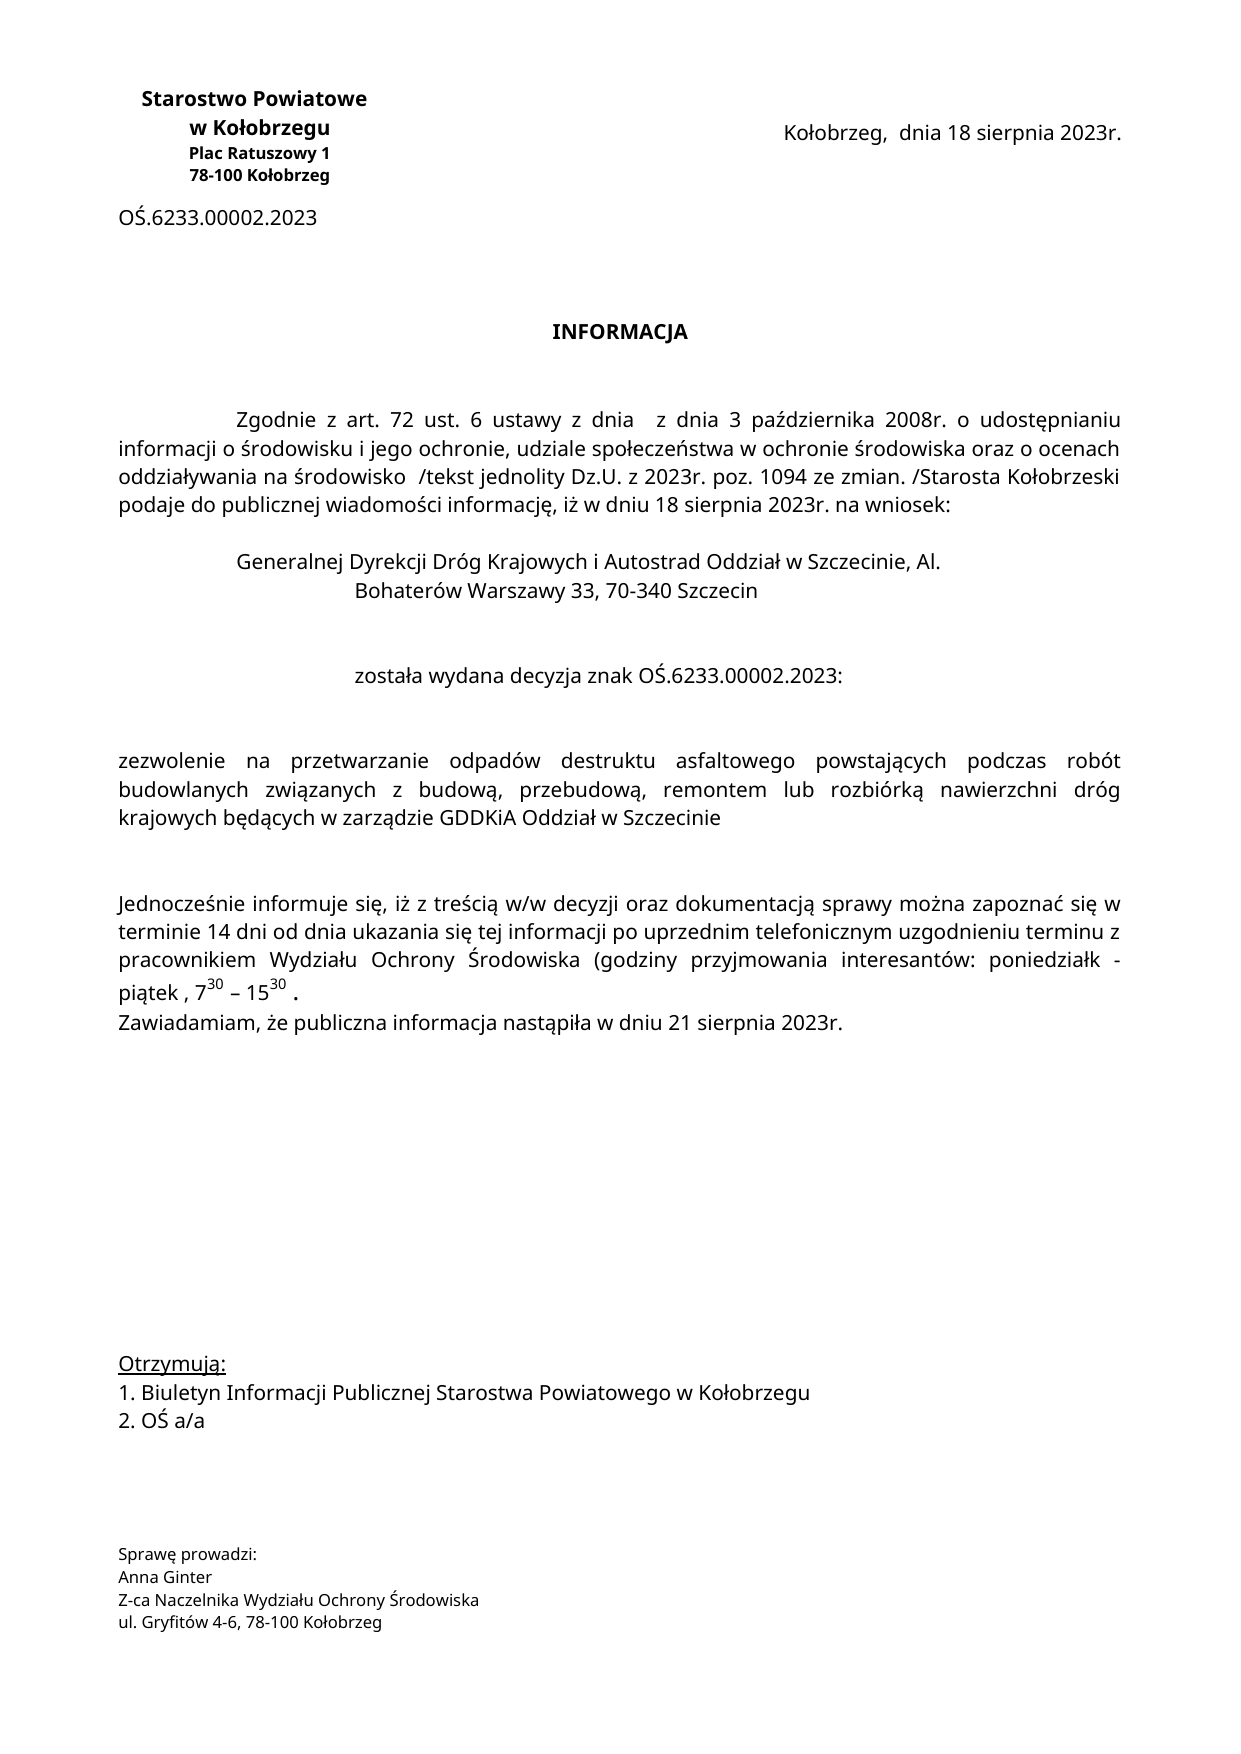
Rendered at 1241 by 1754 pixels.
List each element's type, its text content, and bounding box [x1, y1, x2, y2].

text Zawiadamiam, że publiczna informacja nastąpiła w dniu 21 sierpnia 2023r. [118, 1008, 1122, 1037]
text zezwolenie na przetwarzanie odpadów destruktu asfaltowego powstających podczas robót budowlanych związanych z budową, przebudową, remontem lub rozbiórką nawierzchni dróg krajowych będących w zarządzie GDDKiA Oddział w Szczecinie [118, 747, 1122, 832]
text Plac Ratuszowy 1 [103, 141, 416, 164]
text 2. OŚ a/a [118, 1406, 1122, 1435]
text Starostwo Powiatowe [103, 84, 416, 113]
text Jednocześnie informuje się, iż z treścią w/w decyzji oraz dokumentacją sprawy można zapoznać się w terminie 14 dni od dnia ukazania się tej informacji po uprzednim telefonicznym uzgodnieniu terminu z pracownikiem Wydziału Ochrony Środowiska (godziny przyjmowania interesantów: poniedziałk - piątek , 730 – 1530 . [118, 889, 1122, 1008]
text Generalnej Dyrekcji Dróg Krajowych i Autostrad Oddział w Szczecinie, Al. Bohaterów Warszawy 33, 70-340 Szczecin [118, 547, 1122, 604]
text Anna Ginter [118, 1565, 1122, 1588]
text została wydana decyzja znak OŚ.6233.00002.2023: [118, 661, 1122, 690]
text 1. Biuletyn Informacji Publicznej Starostwa Powiatowego w Kołobrzegu [118, 1378, 1122, 1406]
text Z-ca Naczelnika Wydziału Ochrony Środowiska [118, 1588, 1122, 1611]
text ul. Gryfitów 4-6, 78-100 Kołobrzeg [118, 1611, 1122, 1633]
text Otrzymują: [118, 1349, 1122, 1378]
text Zgodnie z art. 72 ust. 6 ustawy z dnia z dnia 3 października 2008r. o udostępnianiu informacji o środowisku i jego ochronie, udziale społeczeństwa w ochronie środowiska oraz o ocenach oddziaływania na środowisko /tekst jednolity Dz.U. z 2023r. poz. 1094 ze zmian. /Starosta Kołobrzeski podaje do publicznej wiadomości informację, iż w dniu 18 sierpnia 2023r. na wniosek: [118, 402, 1122, 519]
text w Kołobrzegu [103, 113, 416, 141]
text Kołobrzeg, dnia 18 sierpnia 2023r. [416, 118, 1122, 147]
text INFORMACJA [118, 317, 1122, 346]
text 78-100 Kołobrzeg [103, 164, 416, 187]
text Sprawę prowadzi: [118, 1543, 1122, 1565]
text OŚ.6233.00002.2023 [118, 203, 1122, 232]
